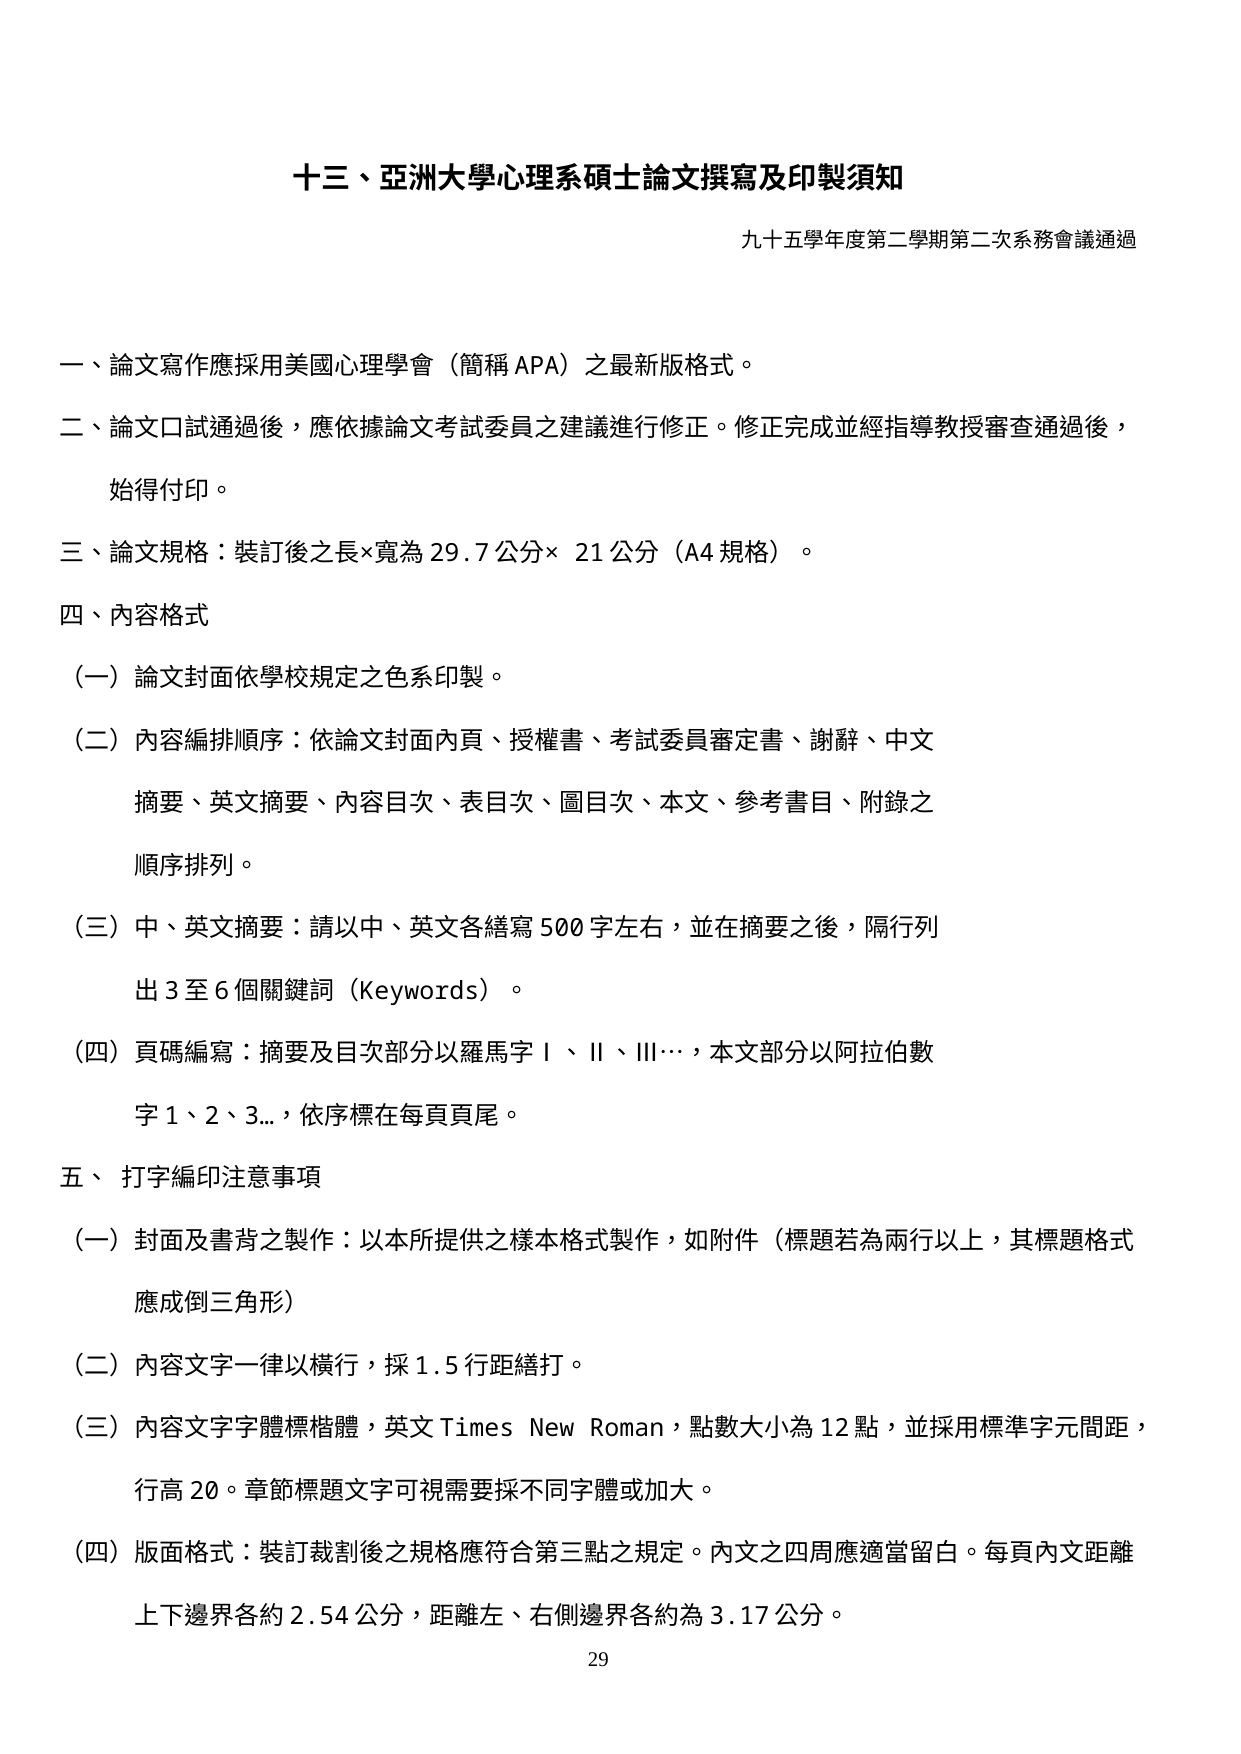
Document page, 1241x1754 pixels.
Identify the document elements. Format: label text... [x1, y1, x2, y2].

text 摘要、英文摘要、內容目次、表目次、圖目次、本文、參考書目、附錄之 [59, 759, 1137, 822]
text 二、論文口試通過後，應依據論文考試委員之建議進行修正。修正完成並經指導教授審查通過後，始得付印。 [59, 384, 1137, 509]
text 五、 打字編印注意事項 [59, 1134, 1137, 1197]
text （二）內容編排順序：依論文封面內頁、授權書、考試委員審定書、謝辭、中文 [59, 697, 1137, 759]
text （一）論文封面依學校規定之色系印製。 [59, 634, 1137, 697]
text 一、論文寫作應採用美國心理學會（簡稱APA）之最新版格式。 [59, 322, 1137, 384]
text （二）內容文字一律以橫行，採1.5行距繕打。 [59, 1322, 1137, 1384]
text 順序排列。 （三）中、英文摘要：請以中、英文各繕寫500字左右，並在摘要之後，隔行列 [59, 822, 1137, 947]
text 字1、2、3…，依序標在每頁頁尾。 [59, 1072, 1137, 1134]
text （三）內容文字字體標楷體，英文Times New Roman，點數大小為12點，並採用標準字元間距，行高20。章節標題文字可視需要採不同字體或加大。 [59, 1384, 1137, 1509]
text 四、內容格式 [59, 572, 1137, 634]
text （四）版面格式：裝訂裁割後之規格應符合第三點之規定。內文之四周應適當留白。每頁內文距離上下邊界各約2.54公分，距離左、右側邊界各約為3.17公分。 [59, 1509, 1137, 1634]
text 三、論文規格：裝訂後之長×寬為29.7公分× 21公分（A4規格）。 [59, 509, 1137, 572]
text 九十五學年度第二學期第二次系務會議通過 [59, 197, 1137, 259]
text （一）封面及書背之製作：以本所提供之樣本格式製作，如附件（標題若為兩行以上，其標題格式應成倒三角形） [59, 1197, 1137, 1322]
text 出3至6個關鍵詞（Keywords）。 （四）頁碼編寫：摘要及目次部分以羅馬字Ⅰ、Ⅱ、Ⅲ…，本文部分以阿拉伯數 [59, 947, 1137, 1072]
text 十三、亞洲大學心理系碩士論文撰寫及印製須知 [59, 134, 1137, 197]
